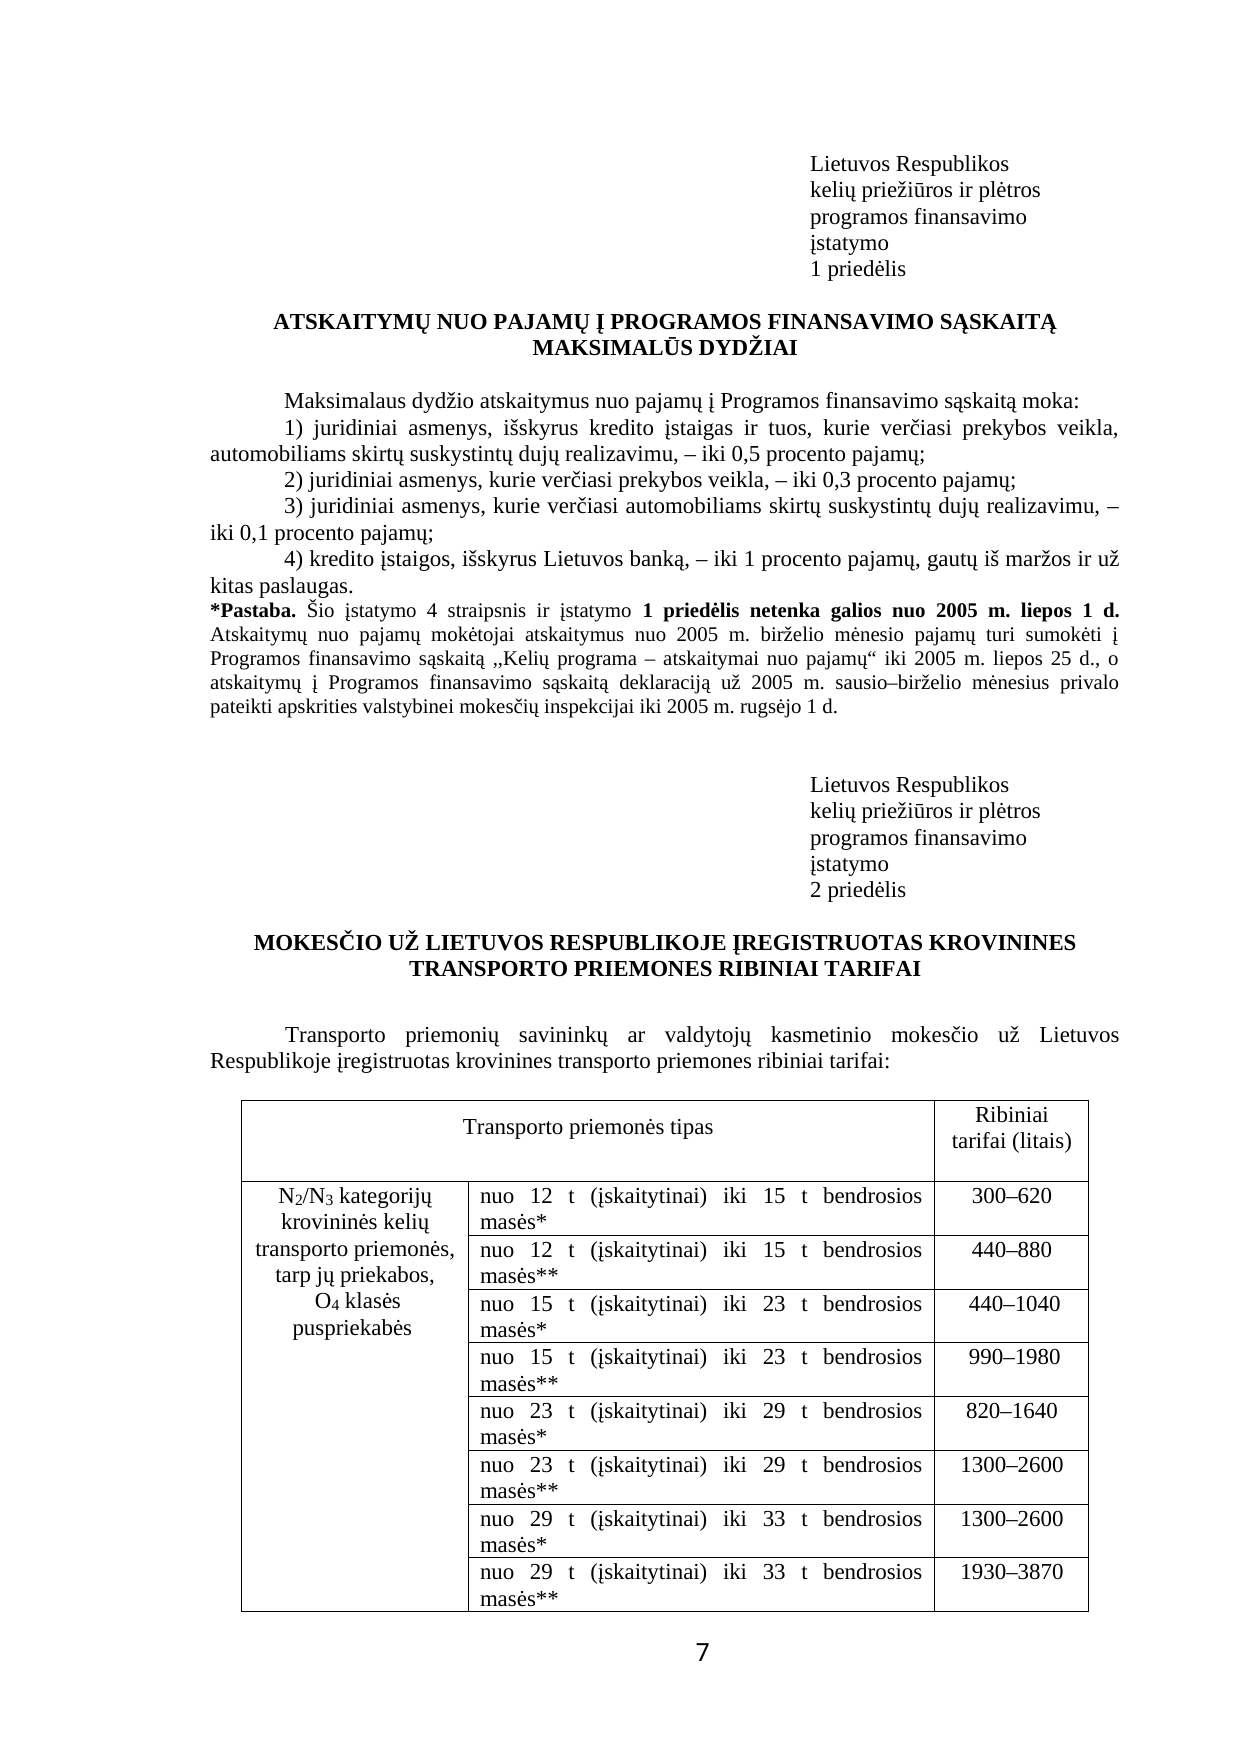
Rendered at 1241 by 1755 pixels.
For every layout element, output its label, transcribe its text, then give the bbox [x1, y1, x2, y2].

text Transporto priemonių savininkų ar valdytojų kasmetinio mokesčio už Lietuvos Respublikoje įregistruotas krovinines transporto priemones ribiniai tarifai: [210, 1021, 1120, 1073]
text Lietuvos Respublikos [210, 150, 1119, 176]
text kelių priežiūros ir plėtros [210, 176, 1119, 203]
text programos finansavimo [210, 824, 1120, 850]
text MOKESČIO UŽ LIETUVOS RESPUBLIKOJE ĮREGISTRUOTAS KROVININES TRANSPORTO PRIEMONES RIBINIAI TARIFAI [210, 929, 1120, 982]
table_header Transporto priemonės tipas [242, 1101, 934, 1181]
table_cell nuo 15 t (įskaitytinai) iki 23 t bendrosios masės** [469, 1343, 934, 1396]
table_cell N2/N3 kategorijų krovininės kelių transporto priemonės, tarp jų priekabos, O4 klasės puspriekabės [242, 1182, 468, 1611]
table_cell 1930–3870 [935, 1558, 1088, 1611]
table_cell nuo 23 t (įskaitytinai) iki 29 t bendrosios masės** [469, 1451, 934, 1503]
text 4) kredito įstaigos, išskyrus Lietuvos banką, – iki 1 procento pajamų, gautų iš maržos ir už kitas paslaugas. [210, 545, 1120, 598]
table_cell 1300–2600 [935, 1505, 1088, 1557]
text ATSKAITYMŲ NUO PAJAMŲ Į PROGRAMOS FINANSAVIMO SĄSKAITĄ MAKSIMALŪS DYDŽIAI [210, 308, 1120, 361]
text 1) juridiniai asmenys, išskyrus kredito įstaigas ir tuos, kurie verčiasi prekybos veikla, automobiliams skirtų suskystintų dujų realizavimu, – iki 0,5 procento pajamų; [210, 413, 1120, 466]
table_cell 440–880 [935, 1236, 1088, 1288]
text 2 priedėlis [210, 876, 1120, 903]
text Lietuvos Respublikos [210, 771, 1120, 797]
table_cell 440–1040 [935, 1290, 1088, 1342]
table_header Ribiniai tarifai (litais) [935, 1101, 1088, 1181]
text įstatymo [210, 229, 1119, 255]
table_cell 300–620 [935, 1182, 1088, 1235]
text programos finansavimo [210, 203, 1119, 229]
table_cell 1300–2600 [935, 1451, 1088, 1503]
table_cell 990–1980 [935, 1343, 1088, 1396]
table_cell nuo 23 t (įskaitytinai) iki 29 t bendrosios masės* [469, 1397, 934, 1450]
table_cell nuo 29 t (įskaitytinai) iki 33 t bendrosios masės** [469, 1558, 934, 1611]
text įstatymo [210, 850, 1120, 876]
text kelių priežiūros ir plėtros [210, 797, 1120, 824]
table_cell nuo 15 t (įskaitytinai) iki 23 t bendrosios masės* [469, 1290, 934, 1342]
table_cell nuo 29 t (įskaitytinai) iki 33 t bendrosios masės* [469, 1505, 934, 1557]
text 1 priedėlis [210, 255, 1120, 282]
table_cell nuo 12 t (įskaitytinai) iki 15 t bendrosios masės** [469, 1236, 934, 1288]
table_cell nuo 12 t (įskaitytinai) iki 15 t bendrosios masės* [469, 1182, 934, 1235]
text 3) juridiniai asmenys, kurie verčiasi automobiliams skirtų suskystintų dujų realizavimu, – iki 0,1 procento pajamų; [210, 493, 1120, 545]
text Maksimalaus dydžio atskaitymus nuo pajamų į Programos finansavimo sąskaitą moka: [210, 387, 1120, 413]
text *Pastaba. Šio įstatymo 4 straipsnis ir įstatymo 1 priedėlis netenka galios nuo 2005 m. liepos 1 d. Atskaitymų nuo pajamų mokėtojai atskaitymus nuo 2005 m. birželio mėnesio pajamų turi sumokėti į Programos finansavimo sąskaitą ,,Kelių programa – atskaitymai nuo pajamų“ iki 2005 m. liepos 25 d., o atskaitymų į Programos finansavimo sąskaitą deklaraciją už 2005 m. sausio–birželio mėnesius privalo pateikti apskrities valstybinei mokesčių inspekcijai iki 2005 m. rugsėjo 1 d. [210, 598, 1120, 718]
text 2) juridiniai asmenys, kurie verčiasi prekybos veikla, – iki 0,3 procento pajamų; [210, 466, 1120, 493]
table_cell 820–1640 [935, 1397, 1088, 1450]
